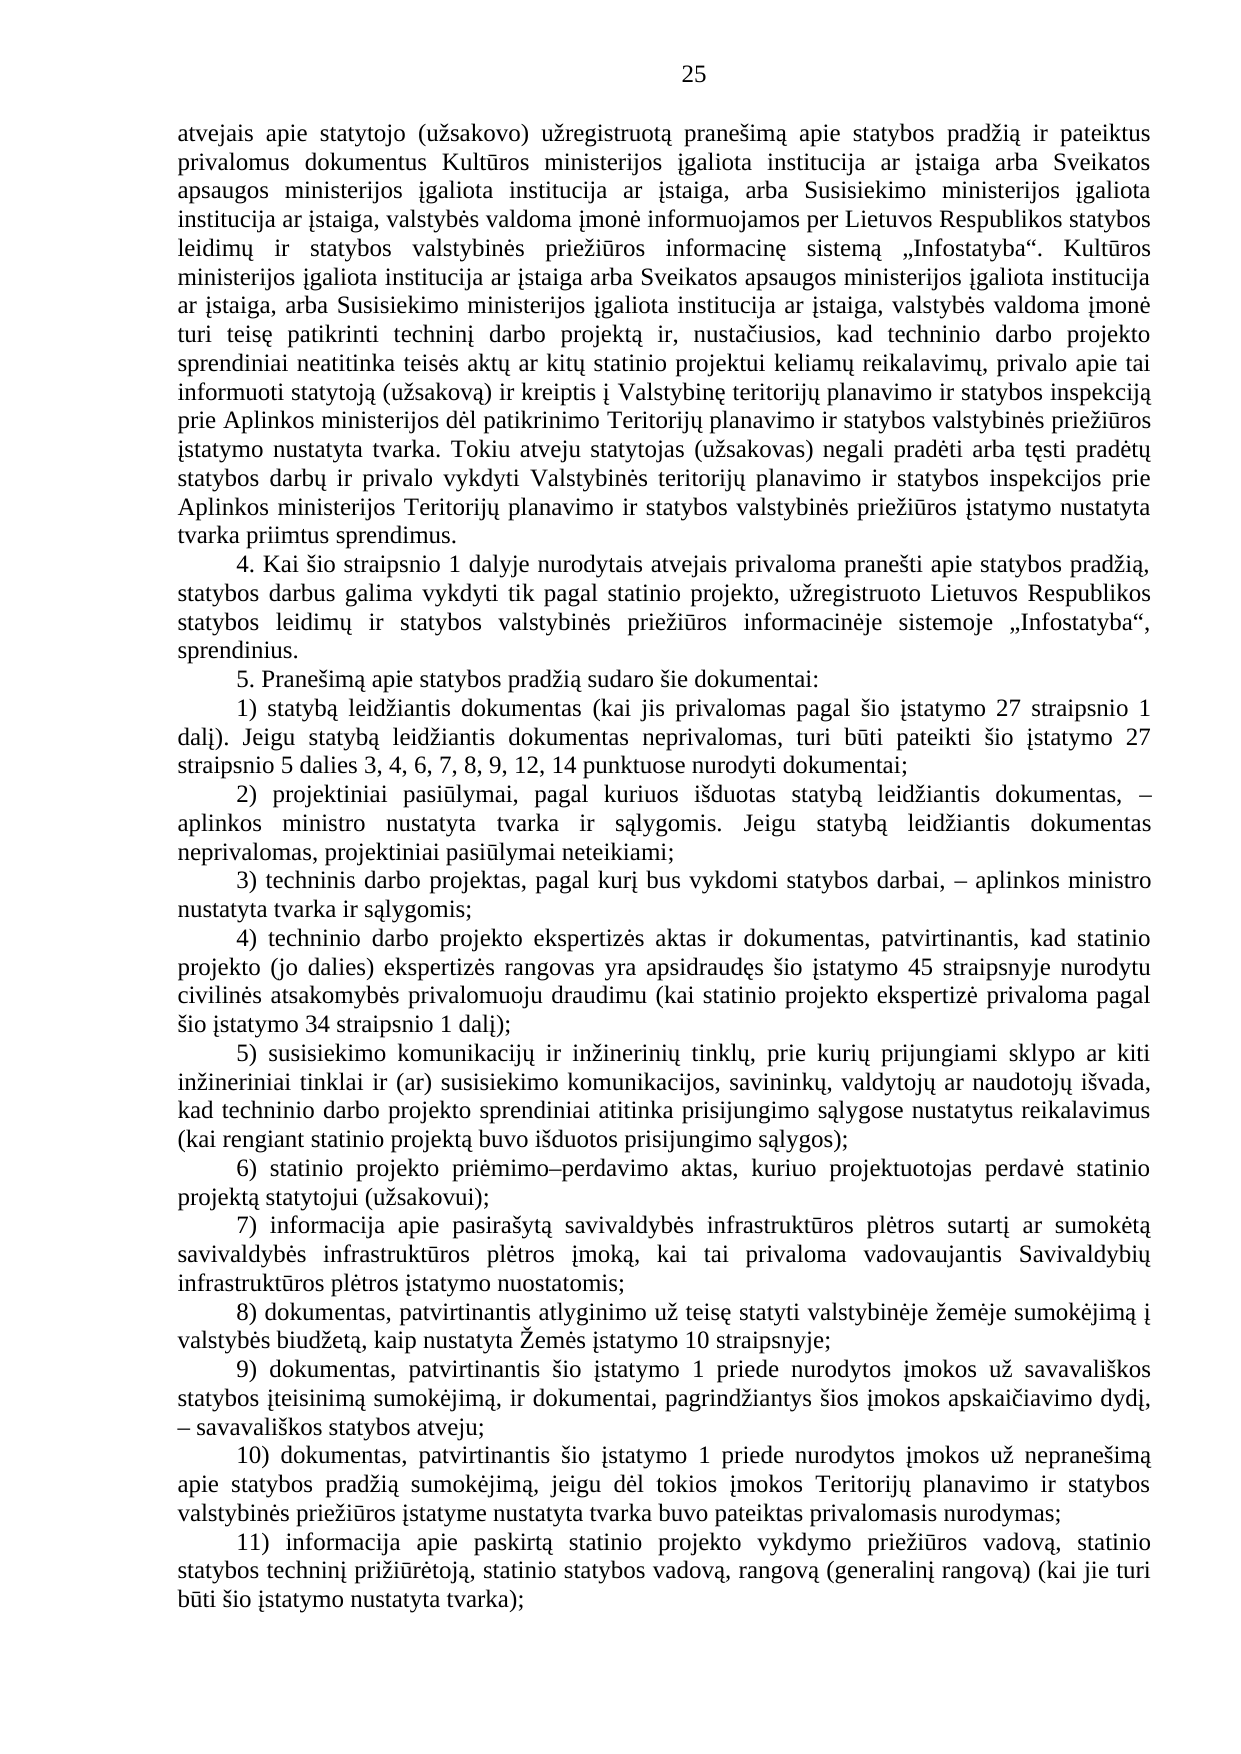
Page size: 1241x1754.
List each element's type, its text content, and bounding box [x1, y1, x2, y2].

text 7) informacija apie pasirašytą savivaldybės infrastruktūros plėtros sutartį ar sumokėtą savivaldybės infrastruktūros plėtros įmoką, kai tai privaloma vadovaujantis Savivaldybių infrastruktūros plėtros įstatymo nuostatomis; [177, 1211, 1152, 1297]
text 9) dokumentas, patvirtinantis šio įstatymo 1 priede nurodytos įmokos už savavališkos statybos įteisinimą sumokėjimą, ir dokumentai, pagrindžiantys šios įmokos apskaičiavimo dydį, – savavališkos statybos atveju; [177, 1354, 1152, 1441]
text 11) informacija apie paskirtą statinio projekto vykdymo priežiūros vadovą, statinio statybos techninį prižiūrėtoją, statinio statybos vadovą, rangovą (generalinį rangovą) (kai jie turi būti šio įstatymo nustatyta tvarka); [177, 1527, 1152, 1613]
text 3) techninis darbo projektas, pagal kurį bus vykdomi statybos darbai, – aplinkos ministro nustatyta tvarka ir sąlygomis; [177, 866, 1152, 923]
text 8) dokumentas, patvirtinantis atlyginimo už teisę statyti valstybinėje žemėje sumokėjimą į valstybės biudžetą, kaip nustatyta Žemės įstatymo 10 straipsnyje; [177, 1297, 1152, 1354]
text 2) projektiniai pasiūlymai, pagal kuriuos išduotas statybą leidžiantis dokumentas, – aplinkos ministro nustatyta tvarka ir sąlygomis. Jeigu statybą leidžiantis dokumentas neprivalomas, projektiniai pasiūlymai neteikiami; [177, 779, 1152, 866]
text 4) techninio darbo projekto ekspertizės aktas ir dokumentas, patvirtinantis, kad statinio projekto (jo dalies) ekspertizės rangovas yra apsidraudęs šio įstatymo 45 straipsnyje nurodytu civilinės atsakomybės privalomuoju draudimu (kai statinio projekto ekspertizė privaloma pagal šio įstatymo 34 straipsnio 1 dalį); [177, 923, 1152, 1038]
text 4. Kai šio straipsnio 1 dalyje nurodytais atvejais privaloma pranešti apie statybos pradžią, statybos darbus galima vykdyti tik pagal statinio projekto, užregistruoto Lietuvos Respublikos statybos leidimų ir statybos valstybinės priežiūros informacinėje sistemoje „Infostatyba“, sprendinius. [177, 549, 1152, 664]
text atvejais apie statytojo (užsakovo) užregistruotą pranešimą apie statybos pradžią ir pateiktus privalomus dokumentus Kultūros ministerijos įgaliota institucija ar įstaiga arba Sveikatos apsaugos ministerijos įgaliota institucija ar įstaiga, arba Susisiekimo ministerijos įgaliota institucija ar įstaiga, valstybės valdoma įmonė informuojamos per Lietuvos Respublikos statybos leidimų ir statybos valstybinės priežiūros informacinę sistemą „Infostatyba“. Kultūros ministerijos įgaliota institucija ar įstaiga arba Sveikatos apsaugos ministerijos įgaliota institucija ar įstaiga, arba Susisiekimo ministerijos įgaliota institucija ar įstaiga, valstybės valdoma įmonė turi teisę patikrinti techninį darbo projektą ir, nustačiusios, kad techninio darbo projekto sprendiniai neatitinka teisės aktų ar kitų statinio projektui keliamų reikalavimų, privalo apie tai informuoti statytoją (užsakovą) ir kreiptis į Valstybinę teritorijų planavimo ir statybos inspekciją prie Aplinkos ministerijos dėl patikrinimo Teritorijų planavimo ir statybos valstybinės priežiūros įstatymo nustatyta tvarka. Tokiu atveju statytojas (užsakovas) negali pradėti arba tęsti pradėtų statybos darbų ir privalo vykdyti Valstybinės teritorijų planavimo ir statybos inspekcijos prie Aplinkos ministerijos Teritorijų planavimo ir statybos valstybinės priežiūros įstatymo nustatyta tvarka priimtus sprendimus. [177, 118, 1152, 549]
text 10) dokumentas, patvirtinantis šio įstatymo 1 priede nurodytos įmokos už nepranešimą apie statybos pradžią sumokėjimą, jeigu dėl tokios įmokos Teritorijų planavimo ir statybos valstybinės priežiūros įstatyme nustatyta tvarka buvo pateiktas privalomasis nurodymas; [177, 1441, 1152, 1527]
text 5) susisiekimo komunikacijų ir inžinerinių tinklų, prie kurių prijungiami sklypo ar kiti inžineriniai tinklai ir (ar) susisiekimo komunikacijos, savininkų, valdytojų ar naudotojų išvada, kad techninio darbo projekto sprendiniai atitinka prisijungimo sąlygose nustatytus reikalavimus (kai rengiant statinio projektą buvo išduotos prisijungimo sąlygos); [177, 1038, 1152, 1153]
text 6) statinio projekto priėmimo–perdavimo aktas, kuriuo projektuotojas perdavė statinio projektą statytojui (užsakovui); [177, 1153, 1152, 1211]
text 1) statybą leidžiantis dokumentas (kai jis privalomas pagal šio įstatymo 27 straipsnio 1 dalį). Jeigu statybą leidžiantis dokumentas neprivalomas, turi būti pateikti šio įstatymo 27 straipsnio 5 dalies 3, 4, 6, 7, 8, 9, 12, 14 punktuose nurodyti dokumentai; [177, 693, 1152, 779]
text 5. Pranešimą apie statybos pradžią sudaro šie dokumentai: [177, 664, 1152, 693]
